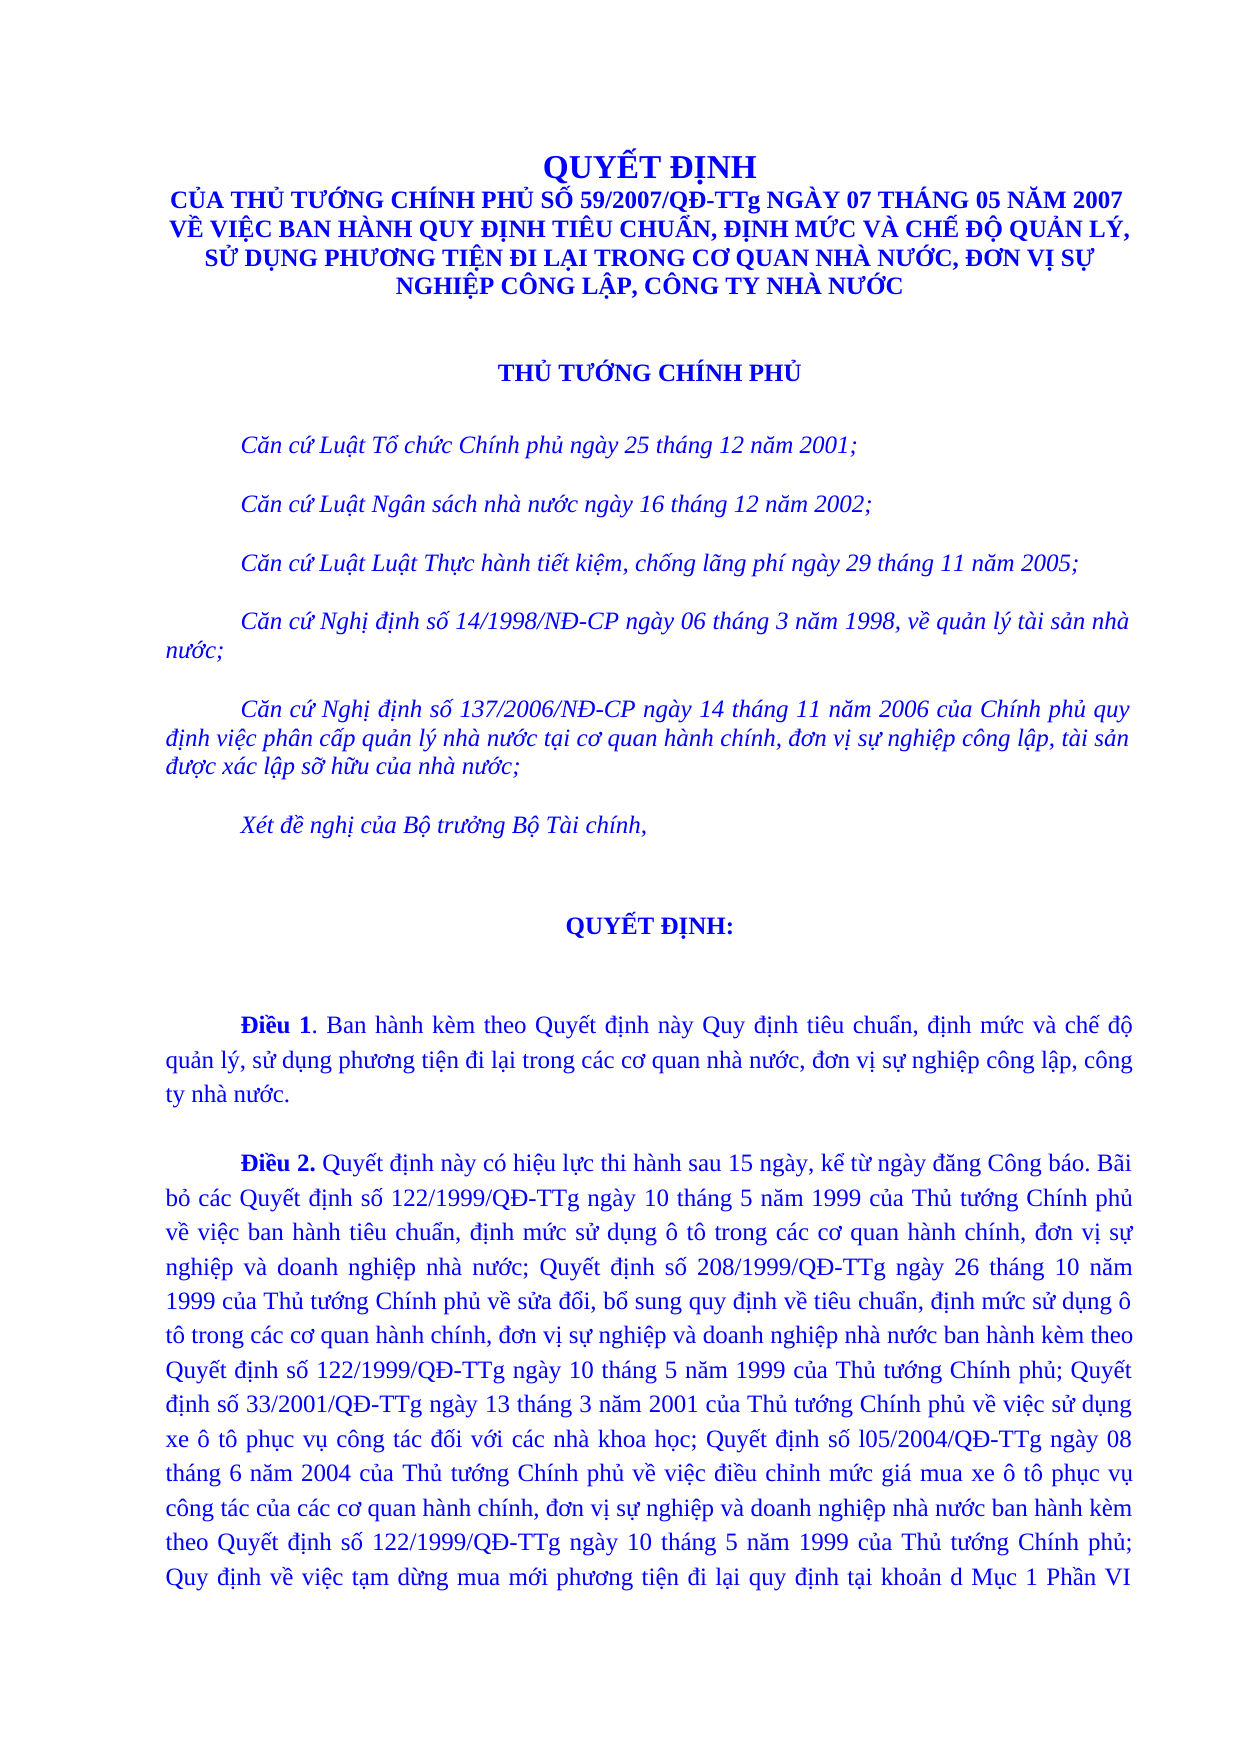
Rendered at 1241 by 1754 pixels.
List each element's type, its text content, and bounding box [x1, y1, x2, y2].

text THỦ TƯỚNG CHÍNH PHỦ [165, 358, 1134, 386]
text Căn cứ Nghị định số 14/1998/NĐ-CP ngày 06 tháng 3 năm 1998, về quản lý tài sản nhà nước; [165, 606, 1134, 664]
text QUYẾT ĐỊNH [165, 147, 1134, 185]
text VỀ VIỆC BAN HÀNH QUY ĐỊNH TIÊU CHUẨN, ĐỊNH MỨC VÀ CHẾ ĐỘ QUẢN LÝ, SỬ DỤNG PHƯƠNG TIỆN ĐI LẠI TRONG CƠ QUAN NHÀ NƯỚC, ĐƠN VỊ SỰ NGHIỆP CÔNG LẬP, CÔNG TY NHÀ NƯỚC [165, 214, 1134, 300]
text Điều 1. Ban hành kèm theo Quyết định này Quy định tiêu chuẩn, định mức và chế độ quản lý, sử dụng phương tiện đi lại trong các cơ quan nhà nước, đơn vị sự nghiệp công lập, công ty nhà nước. [165, 1010, 1134, 1108]
text CỦA THỦ TƯỚNG CHÍNH PHỦ SỐ 59/2007/QĐ-TTg NGÀY 07 THÁNG 05 NĂM 2007 [165, 185, 1134, 214]
subtitle QUYẾT ĐỊNH: [165, 911, 1134, 940]
text Căn cứ Nghị định số 137/2006/NĐ-CP ngày 14 tháng 11 năm 2006 của Chính phủ quy định việc phân cấp quản lý nhà nước tại cơ quan hành chính, đơn vị sự nghiệp công lập, tài sản được xác lập sỡ hữu của nhà nước; [165, 694, 1134, 780]
text Điều 2. Quyết định này có hiệu lực thi hành sau 15 ngày, kể từ ngày đăng Công báo. Bãi bỏ các Quyết định số 122/1999/QĐ-TTg ngày 10 tháng 5 năm 1999 của Thủ tướng Chính phủ về việc ban hành tiêu chuẩn, định mức sử dụng ô tô trong các cơ quan hành chính, đơn vị sự nghiệp và doanh nghiệp nhà nước; Quyết định số 208/1999/QĐ-TTg ngày 26 tháng 10 năm 1999 của Thủ tướng Chính phủ về sửa đổi, bổ sung quy định về tiêu chuẩn, định mức sử dụng ô tô trong các cơ quan hành chính, đơn vị sự nghiệp và doanh nghiệp nhà nước ban hành kèm theo Quyết định số 122/1999/QĐ-TTg ngày 10 tháng 5 năm 1999 của Thủ tướng Chính phủ; Quyết định số 33/2001/QĐ-TTg ngày 13 tháng 3 năm 2001 của Thủ tướng Chính phủ về việc sử dụng xe ô tô phục vụ công tác đối với các nhà khoa học; Quyết định số l05/2004/QĐ-TTg ngày 08 tháng 6 năm 2004 của Thủ tướng Chính phủ về việc điều chỉnh mức giá mua xe ô tô phục vụ công tác của các cơ quan hành chính, đơn vị sự nghiệp và doanh nghiệp nhà nước ban hành kèm theo Quyết định số 122/1999/QĐ-TTg ngày 10 tháng 5 năm 1999 của Thủ tướng Chính phủ; Quy định về việc tạm dừng mua mới phương tiện đi lại quy định tại khoản d Mục 1 Phần VI [165, 1148, 1134, 1591]
text Căn cứ Luật Ngân sách nhà nước ngày 16 tháng 12 năm 2002; [165, 489, 1134, 518]
text Căn cứ Luật Tổ chức Chính phủ ngày 25 tháng 12 năm 2001; [165, 430, 1134, 459]
text Xét đề nghị của Bộ trưởng Bộ Tài chính, [165, 810, 1134, 839]
text Căn cứ Luật Luật Thực hành tiết kiệm, chống lãng phí ngày 29 tháng 11 năm 2005; [165, 548, 1134, 576]
